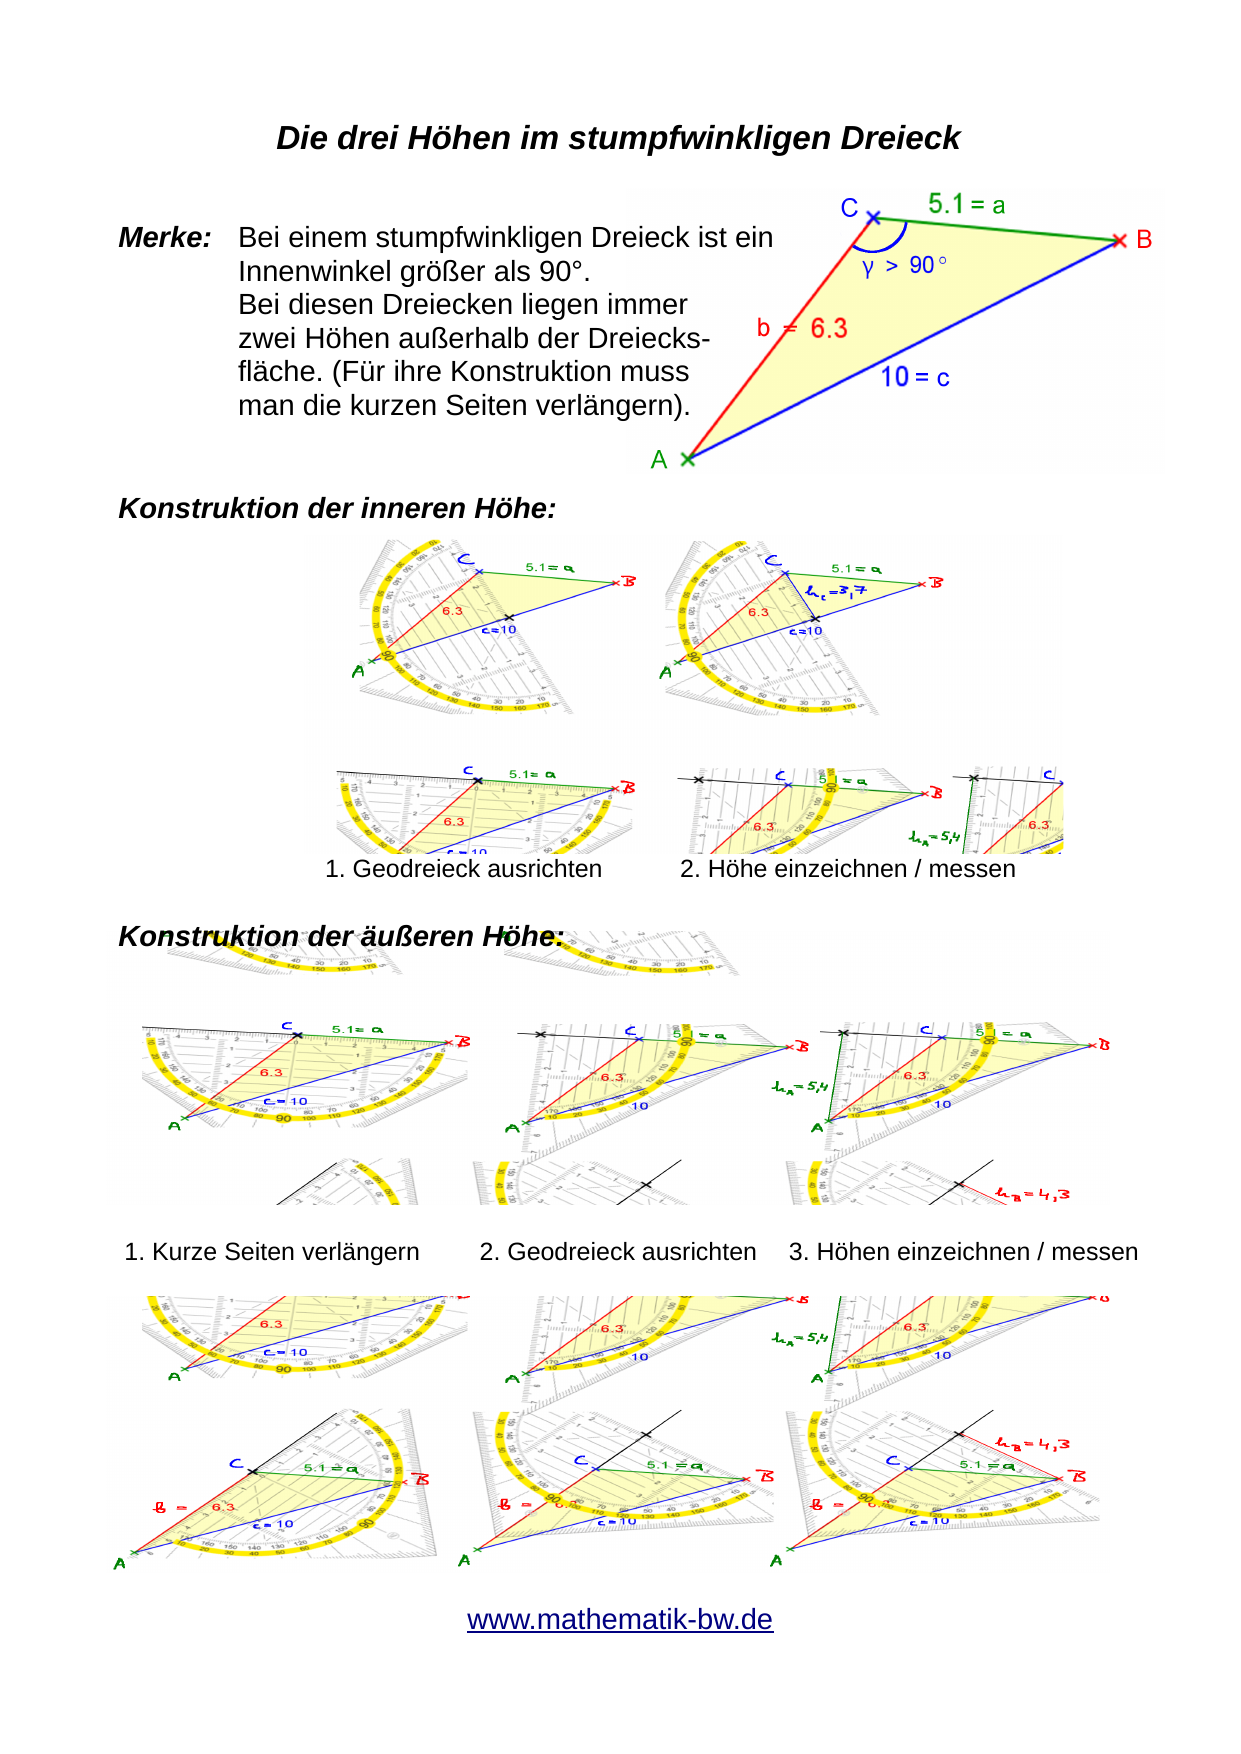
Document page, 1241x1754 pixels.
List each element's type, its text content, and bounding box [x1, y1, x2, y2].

picture [268, 933, 276, 943]
picture [625, 188, 1166, 474]
picture [508, 933, 516, 943]
picture [105, 931, 1110, 1205]
picture [312, 933, 319, 944]
text Die drei Höhen im stumpfwinkligen Dreieck [118, 118, 1122, 157]
picture [382, 931, 390, 943]
picture [625, 233, 633, 238]
text 1. Kurze Seiten verlängern 2. Geodreieck ausrichten 3. Höhen einzeichnen / messen [124, 1237, 1152, 1266]
picture [217, 931, 225, 943]
text 1. Geodreieck ausrichten 2. Höhe einzeichnen / messen [325, 854, 1122, 883]
picture [144, 933, 152, 943]
text Merke: Bei einem stumpfwinkligen Dreieck ist ein Innenwinkel größer als 90°. Bei diesen Dreiecken liegen immer zwei Höhen außerhalb der Dreiecks- fläche. (Für ihre Konstruktion muss man die kurzen Seiten verlängern). [118, 220, 625, 422]
text Konstruktion der äußeren Höhe: [118, 919, 1122, 953]
text Konstruktion der inneren Höhe: [118, 491, 1122, 525]
